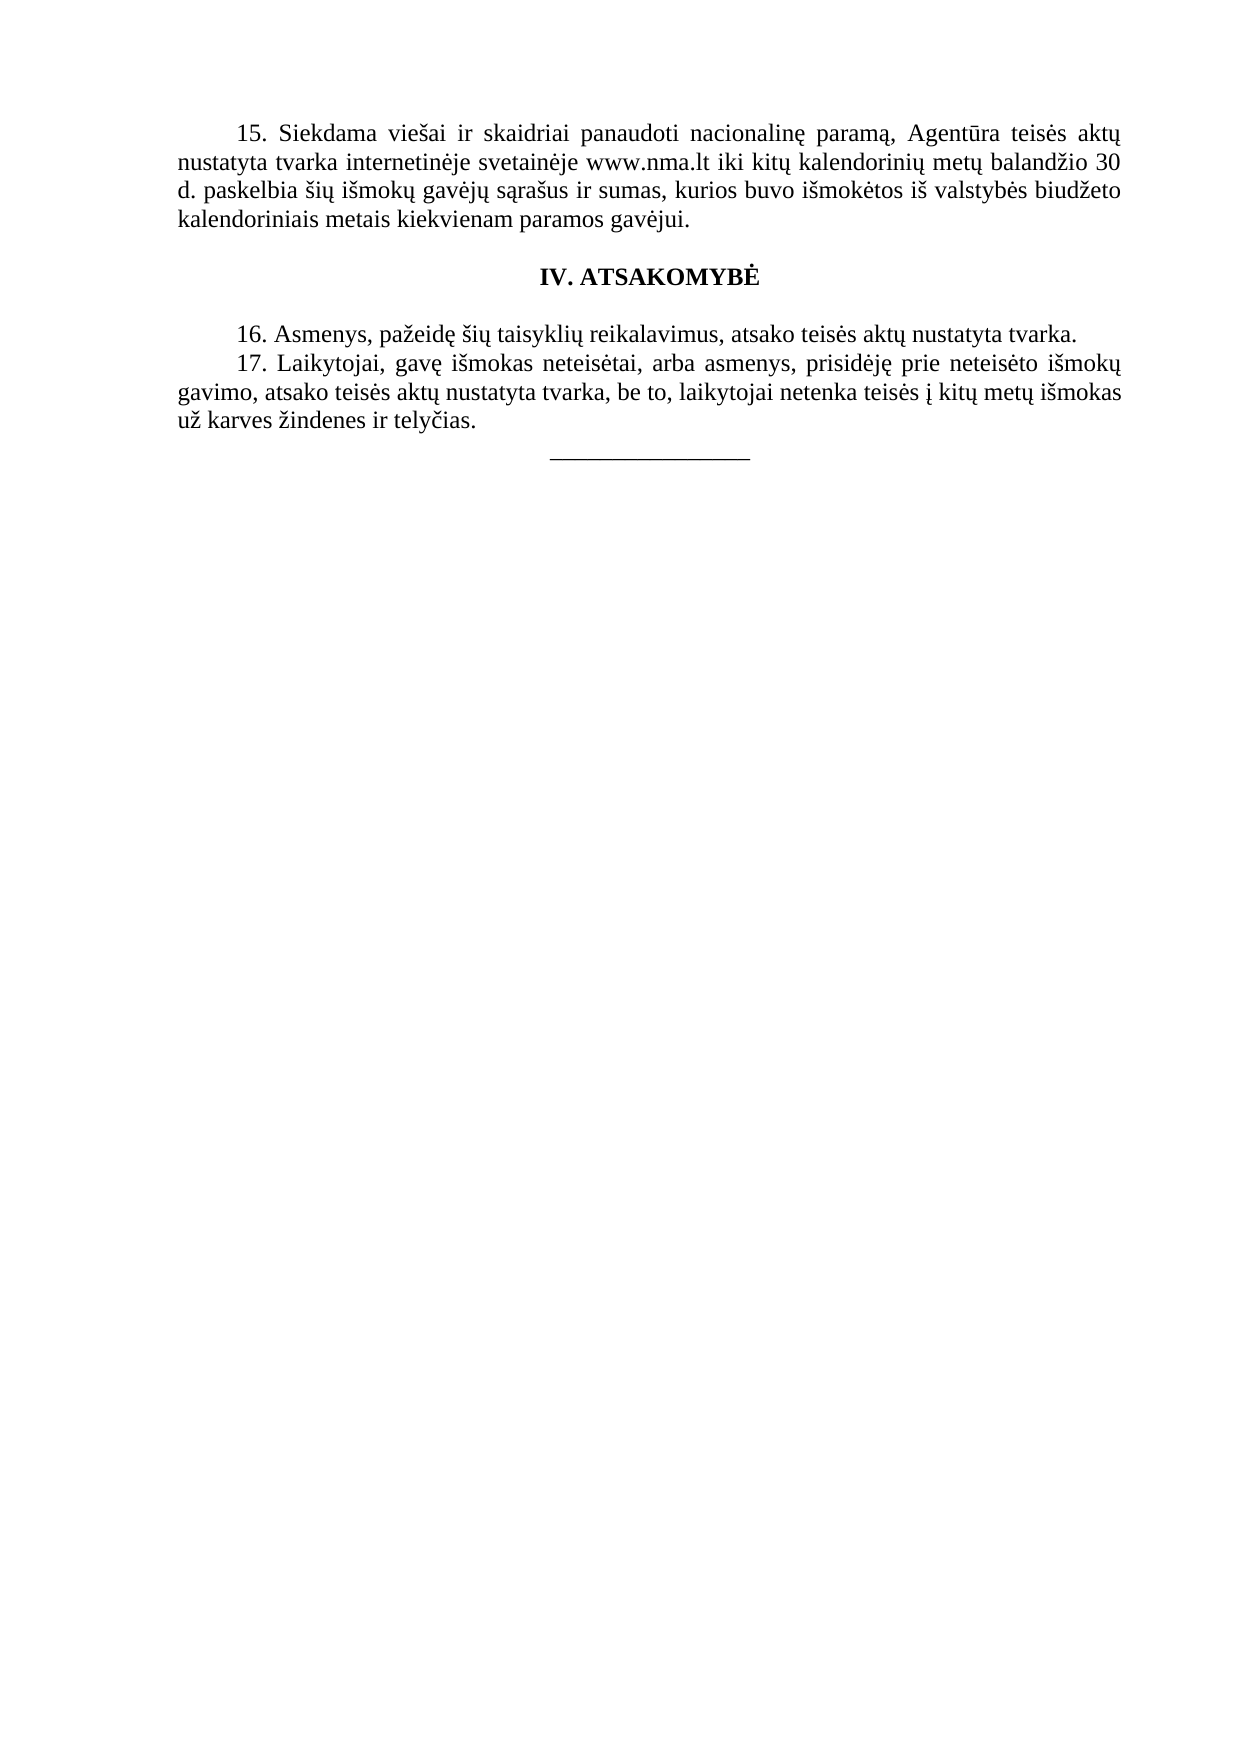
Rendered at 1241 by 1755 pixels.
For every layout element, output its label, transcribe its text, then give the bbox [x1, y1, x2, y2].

text 16. Asmenys, pažeidę šių taisyklių reikalavimus, atsako teisės aktų nustatyta tvarka. [177, 319, 1122, 348]
text 15. Siekdama viešai ir skaidriai panaudoti nacionalinę paramą, Agentūra teisės aktų nustatyta tvarka internetinėje svetainėje www.nma.lt iki kitų kalendorinių metų balandžio 30 d. paskelbia šių išmokų gavėjų sąrašus ir sumas, kurios buvo išmokėtos iš valstybės biudžeto kalendoriniais metais kiekvienam paramos gavėjui. [177, 118, 1122, 233]
text ________________ [177, 434, 1122, 463]
text 17. Laikytojai, gavę išmokas neteisėtai, arba asmenys, prisidėję prie neteisėto išmokų gavimo, atsako teisės aktų nustatyta tvarka, be to, laikytojai netenka teisės į kitų metų išmokas už karves žindenes ir telyčias. [177, 348, 1122, 434]
text IV. ATSAKOMYBĖ [177, 262, 1122, 291]
